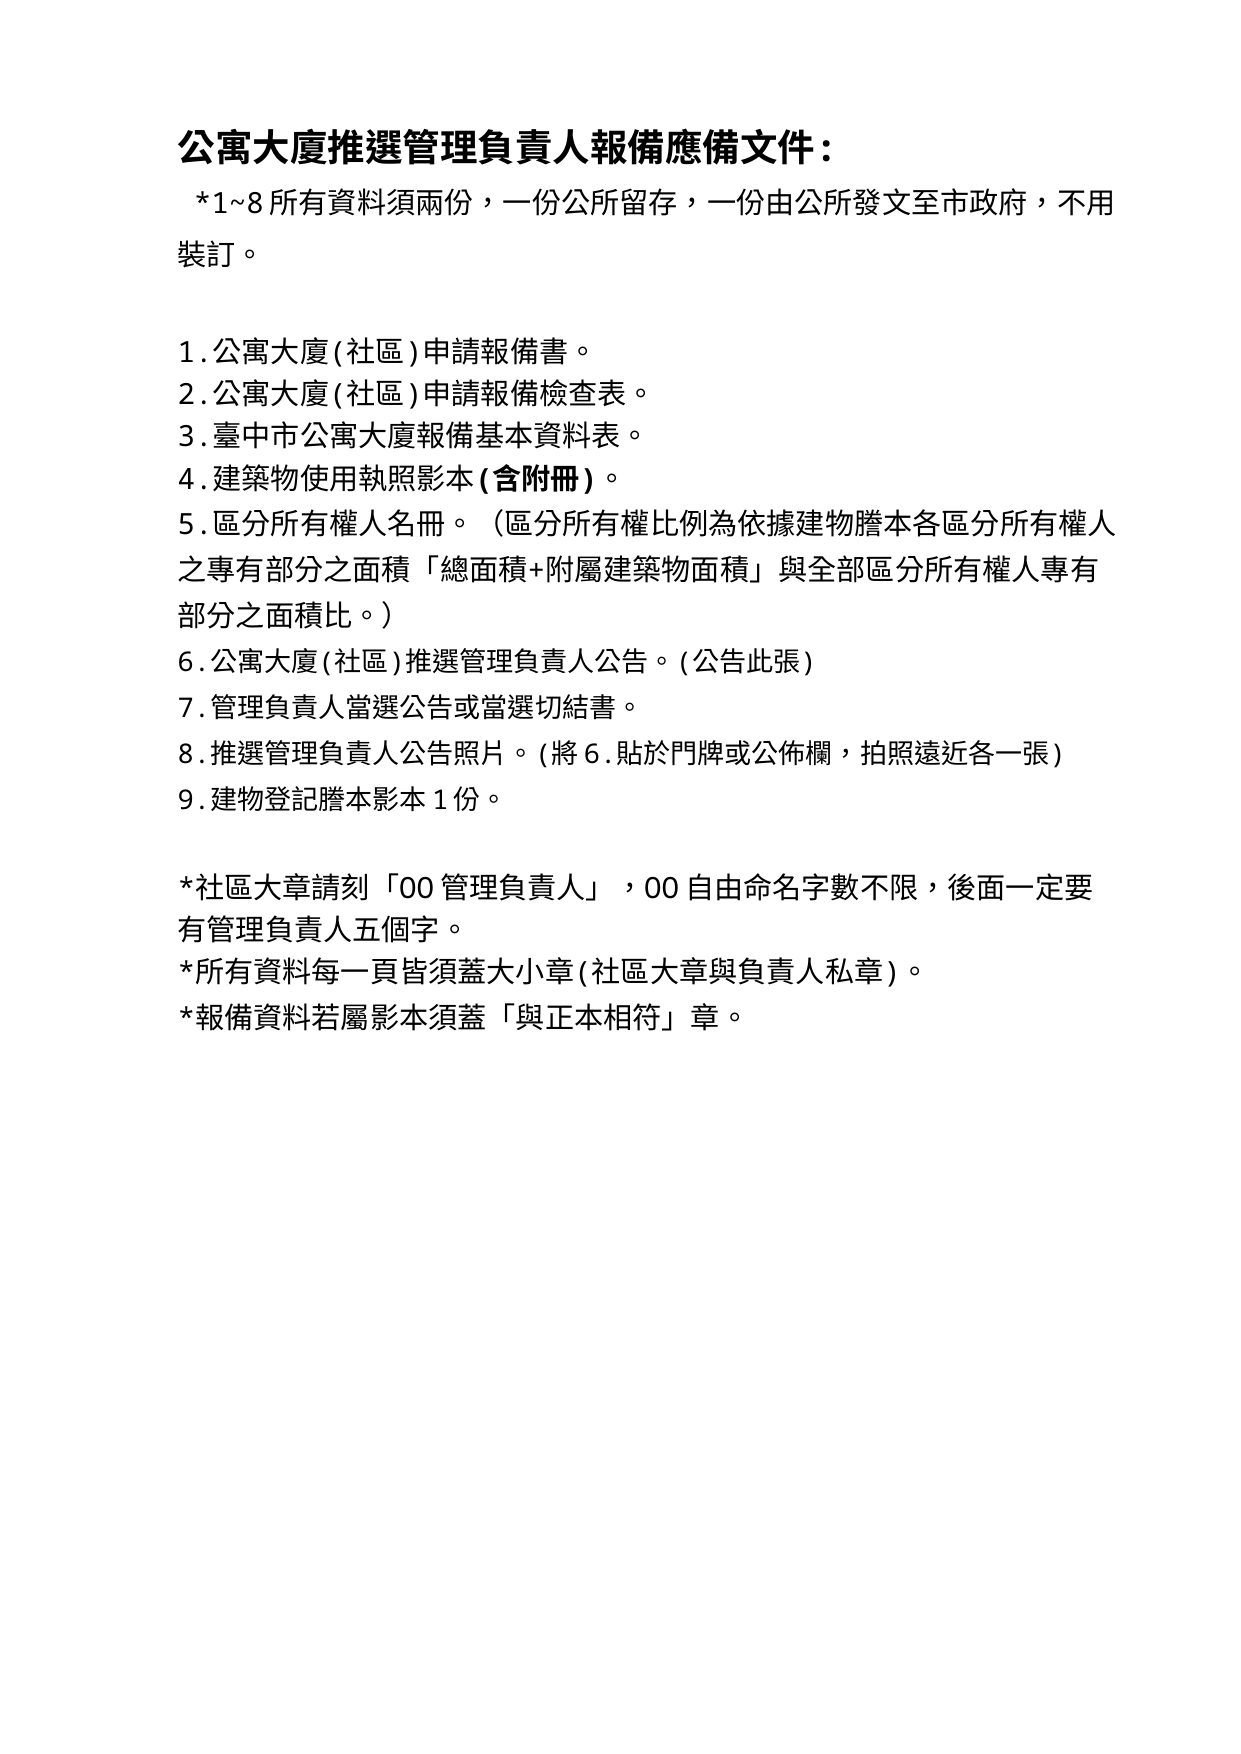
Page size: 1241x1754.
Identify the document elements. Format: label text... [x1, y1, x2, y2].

text 7.管理負責人當選公告或當選切結書。 [177, 681, 1122, 727]
text 2.公寓大廈(社區)申請報備檢查表。 [177, 371, 1122, 413]
text *報備資料若屬影本須蓋「與正本相符」章。 [177, 991, 1122, 1037]
text 9.建物登記謄本影本1份。 [177, 773, 1122, 818]
text 3.臺中市公寓大廈報備基本資料表。 [177, 413, 1122, 455]
text 4.建築物使用執照影本(含附冊)。 [177, 455, 1122, 498]
text 8.推選管理負責人公告照片。(將6.貼於門牌或公佈欄，拍照遠近各一張) [177, 727, 1122, 773]
text 1.公寓大廈(社區)申請報備書。 [177, 328, 1122, 371]
text *所有資料每一頁皆須蓋大小章(社區大章與負責人私章)。 [177, 949, 1122, 991]
text *社區大章請刻「OO管理負責人」，OO自由命名字數不限，後面一定要有管理負責人五個字。 [177, 864, 1122, 949]
text 公寓大廈推選管理負責人報備應備文件: [177, 117, 1122, 172]
text 5.區分所有權人名冊。（區分所有權比例為依據建物謄本各區分所有權人之專有部分之面積「總面積+附屬建築物面積」與全部區分所有權人專有部分之面積比。） [177, 498, 1122, 635]
text 6.公寓大廈(社區)推選管理負責人公告。(公告此張) [177, 635, 1122, 681]
text *1~8所有資料須兩份，一份公所留存，一份由公所發文至市政府，不用裝訂。 [177, 172, 1122, 276]
